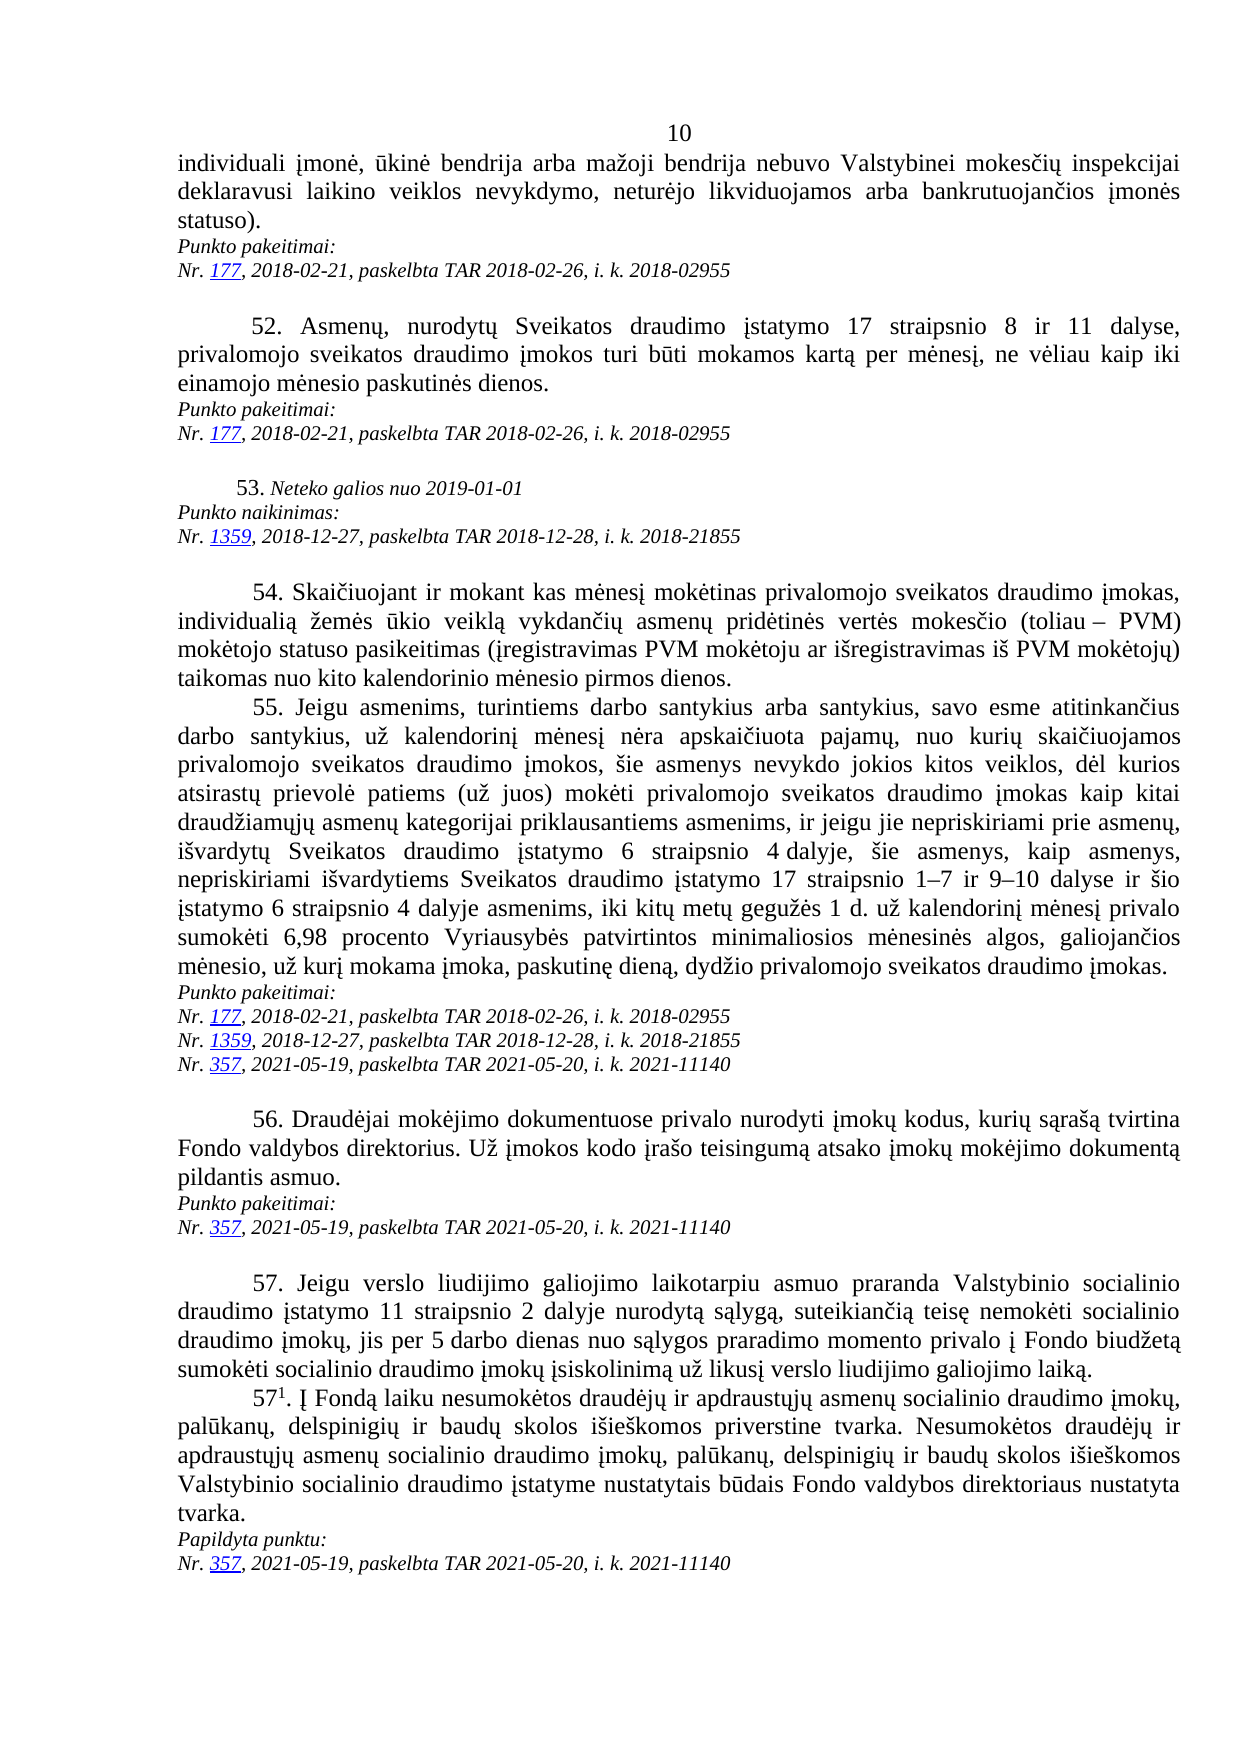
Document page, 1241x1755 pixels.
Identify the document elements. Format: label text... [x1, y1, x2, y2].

text Nr. 177, 2018-02-21, paskelbta TAR 2018-02-26, i. k. 2018-02955 [177, 258, 1181, 282]
text 56. Draudėjai mokėjimo dokumentuose privalo nurodyti įmokų kodus, kurių sąrašą tvirtina Fondo valdybos direktorius. Už įmokos kodo įrašo teisingumą atsako įmokų mokėjimo dokumentą pildantis asmuo. [177, 1104, 1181, 1191]
text Nr. 177, 2018-02-21, paskelbta TAR 2018-02-26, i. k. 2018-02955 [177, 1004, 1181, 1028]
text individuali įmonė, ūkinė bendrija arba mažoji bendrija nebuvo Valstybinei mokesčių inspekcijai deklaravusi laikino veiklos nevykdymo, neturėjo likviduojamos arba bankrutuojančios įmonės statuso). [177, 148, 1181, 234]
text Punkto pakeitimai: [177, 979, 1181, 1004]
text Nr. 357, 2021-05-19, paskelbta TAR 2021-05-20, i. k. 2021-11140 [177, 1052, 1181, 1076]
text Papildyta punktu: [177, 1526, 1181, 1551]
text Punkto pakeitimai: [177, 234, 1181, 258]
text Nr. 357, 2021-05-19, paskelbta TAR 2021-05-20, i. k. 2021-11140 [177, 1551, 1181, 1574]
text Punkto pakeitimai: [177, 397, 1181, 421]
text 52. Asmenų, nurodytų Sveikatos draudimo įstatymo 17 straipsnio 8 ir 11 dalyse, privalomojo sveikatos draudimo įmokos turi būti mokamos kartą per mėnesį, ne vėliau kaip iki einamojo mėnesio paskutinės dienos. [177, 311, 1181, 397]
text Punkto pakeitimai: [177, 1191, 1181, 1215]
text Nr. 1359, 2018-12-27, paskelbta TAR 2018-12-28, i. k. 2018-21855 [177, 1028, 1181, 1052]
text Nr. 177, 2018-02-21, paskelbta TAR 2018-02-26, i. k. 2018-02955 [177, 421, 1181, 445]
text Nr. 1359, 2018-12-27, paskelbta TAR 2018-12-28, i. k. 2018-21855 [177, 524, 1181, 548]
text 53. Neteko galios nuo 2019-01-01 [177, 474, 1181, 500]
text 571. Į Fondą laiku nesumokėtos draudėjų ir apdraustųjų asmenų socialinio draudimo įmokų, palūkanų, delspinigių ir baudų skolos išieškomos priverstine tvarka. Nesumokėtos draudėjų ir apdraustųjų asmenų socialinio draudimo įmokų, palūkanų, delspinigių ir baudų skolos išieškomos Valstybinio socialinio draudimo įstatyme nustatytais būdais Fondo valdybos direktoriaus nustatyta tvarka. [177, 1383, 1181, 1526]
text Punkto naikinimas: [177, 500, 1181, 524]
text 57. Jeigu verslo liudijimo galiojimo laikotarpiu asmuo praranda Valstybinio socialinio draudimo įstatymo 11 straipsnio 2 dalyje nurodytą sąlygą, suteikiančią teisę nemokėti socialinio draudimo įmokų, jis per 5 darbo dienas nuo sąlygos praradimo momento privalo į Fondo biudžetą sumokėti socialinio draudimo įmokų įsiskolinimą už likusį verslo liudijimo galiojimo laiką. [177, 1268, 1181, 1383]
text Nr. 357, 2021-05-19, paskelbta TAR 2021-05-20, i. k. 2021-11140 [177, 1215, 1181, 1239]
text 54. Skaičiuojant ir mokant kas mėnesį mokėtinas privalomojo sveikatos draudimo įmokas, individualią žemės ūkio veiklą vykdančių asmenų pridėtinės vertės mokesčio (toliau – PVM) mokėtojo statuso pasikeitimas (įregistravimas PVM mokėtoju ar išregistravimas iš PVM mokėtojų) taikomas nuo kito kalendorinio mėnesio pirmos dienos. [177, 577, 1181, 692]
text 55. Jeigu asmenims, turintiems darbo santykius arba santykius, savo esme atitinkančius darbo santykius, už kalendorinį mėnesį nėra apskaičiuota pajamų, nuo kurių skaičiuojamos privalomojo sveikatos draudimo įmokos, šie asmenys nevykdo jokios kitos veiklos, dėl kurios atsirastų prievolė patiems (už juos) mokėti privalomojo sveikatos draudimo įmokas kaip kitai draudžiamųjų asmenų kategorijai priklausantiems asmenims, ir jeigu jie nepriskiriami prie asmenų, išvardytų Sveikatos draudimo įstatymo 6 straipsnio 4 dalyje, šie asmenys, kaip asmenys, nepriskiriami išvardytiems Sveikatos draudimo įstatymo 17 straipsnio 1–7 ir 9–10 dalyse ir šio įstatymo 6 straipsnio 4 dalyje asmenims, iki kitų metų gegužės 1 d. už kalendorinį mėnesį privalo sumokėti 6,98 procento Vyriausybės patvirtintos minimaliosios mėnesinės algos, galiojančios mėnesio, už kurį mokama įmoka, paskutinę dieną, dydžio privalomojo sveikatos draudimo įmokas. [177, 692, 1181, 979]
